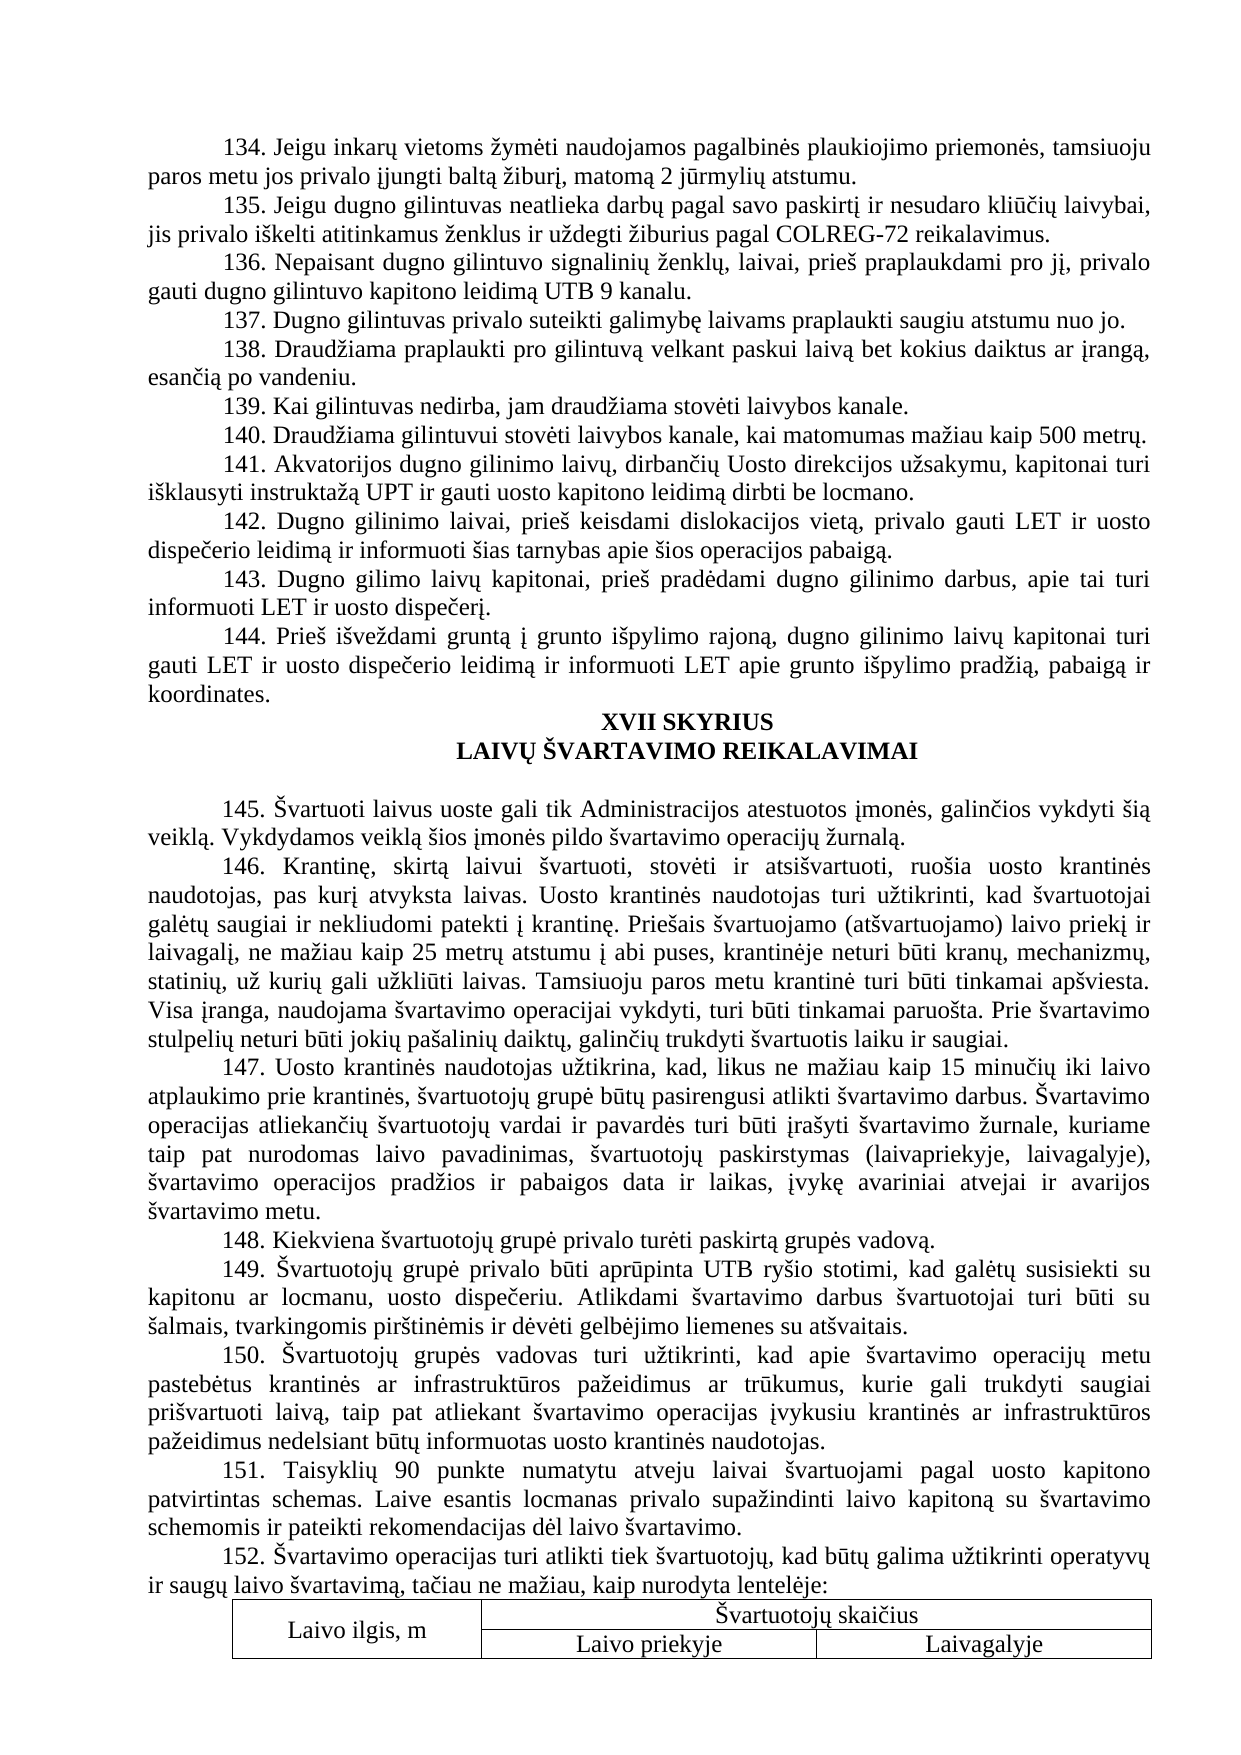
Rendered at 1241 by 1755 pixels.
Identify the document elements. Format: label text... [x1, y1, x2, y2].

text 142. Dugno gilinimo laivai, prieš keisdami dislokacijos vietą, privalo gauti LET ir uosto dispečerio leidimą ir informuoti šias tarnybas apie šios operacijos pabaigą. [148, 506, 1152, 564]
text 151. Taisyklių 90 punkte numatytu atveju laivai švartuojami pagal uosto kapitono patvirtintas schemas. Laive esantis locmanas privalo supažindinti laivo kapitoną su švartavimo schemomis ir pateikti rekomendacijas dėl laivo švartavimo. [148, 1455, 1152, 1541]
text 144. Prieš išveždami gruntą į grunto išpylimo rajoną, dugno gilinimo laivų kapitonai turi gauti LET ir uosto dispečerio leidimą ir informuoti LET apie grunto išpylimo pradžią, pabaigą ir koordinates. [148, 621, 1152, 707]
text 147. Uosto krantinės naudotojas užtikrina, kad, likus ne mažiau kaip 15 minučių iki laivo atplaukimo prie krantinės, švartuotojų grupė būtų pasirengusi atlikti švartavimo darbus. Švartavimo operacijas atliekančių švartuotojų vardai ir pavardės turi būti įrašyti švartavimo žurnale, kuriame taip pat nurodomas laivo pavadinimas, švartuotojų paskirstymas (laivapriekyje, laivagalyje), švartavimo operacijos pradžios ir pabaigos data ir laikas, įvykę avariniai atvejai ir avarijos švartavimo metu. [148, 1052, 1152, 1225]
table_cell Laivagalyje [817, 1630, 1151, 1658]
text 134. Jeigu inkarų vietoms žymėti naudojamos pagalbinės plaukiojimo priemonės, tamsiuoju paros metu jos privalo įjungti baltą žiburį, matomą 2 jūrmylių atstumu. [148, 132, 1152, 190]
text XVII SKYRIUS [148, 707, 1152, 736]
text LAIVŲ ŠVARTAVIMO REIKALAVIMAI [148, 736, 1152, 765]
text 149. Švartuotojų grupė privalo būti aprūpinta UTB ryšio stotimi, kad galėtų susisiekti su kapitonu ar locmanu, uosto dispečeriu. Atlikdami švartavimo darbus švartuotojai turi būti su šalmais, tvarkingomis pirštinėmis ir dėvėti gelbėjimo liemenes su atšvaitais. [148, 1254, 1152, 1340]
table_cell Laivo priekyje [482, 1630, 816, 1658]
text 152. Švartavimo operacijas turi atlikti tiek švartuotojų, kad būtų galima užtikrinti operatyvų ir saugų laivo švartavimą, tačiau ne mažiau, kaip nurodyta lentelėje: [148, 1541, 1152, 1599]
text 145. Švartuoti laivus uoste gali tik Administracijos atestuotos įmonės, galinčios vykdyti šią veiklą. Vykdydamos veiklą šios įmonės pildo švartavimo operacijų žurnalą. [148, 794, 1152, 851]
text 138. Draudžiama praplaukti pro gilintuvą velkant paskui laivą bet kokius daiktus ar įrangą, esančią po vandeniu. [148, 334, 1152, 391]
text 148. Kiekviena švartuotojų grupė privalo turėti paskirtą grupės vadovą. [148, 1225, 1152, 1254]
text 137. Dugno gilintuvas privalo suteikti galimybę laivams praplaukti saugiu atstumu nuo jo. [148, 305, 1152, 334]
text 135. Jeigu dugno gilintuvas neatlieka darbų pagal savo paskirtį ir nesudaro kliūčių laivybai, jis privalo iškelti atitinkamus ženklus ir uždegti žiburius pagal COLREG-72 reikalavimus. [148, 190, 1152, 247]
text 143. Dugno gilimo laivų kapitonai, prieš pradėdami dugno gilinimo darbus, apie tai turi informuoti LET ir uosto dispečerį. [148, 564, 1152, 621]
table_header Švartuotojų skaičius [482, 1600, 1151, 1628]
text 141. Akvatorijos dugno gilinimo laivų, dirbančių Uosto direkcijos užsakymu, kapitonai turi išklausyti instruktažą UPT ir gauti uosto kapitono leidimą dirbti be locmano. [148, 449, 1152, 506]
text 139. Kai gilintuvas nedirba, jam draudžiama stovėti laivybos kanale. [148, 391, 1152, 420]
text 136. Nepaisant dugno gilintuvo signalinių ženklų, laivai, prieš praplaukdami pro jį, privalo gauti dugno gilintuvo kapitono leidimą UTB 9 kanalu. [148, 247, 1152, 305]
text 140. Draudžiama gilintuvui stovėti laivybos kanale, kai matomumas mažiau kaip 500 metrų. [148, 420, 1152, 449]
table_header Laivo ilgis, m [233, 1600, 481, 1658]
text 150. Švartuotojų grupės vadovas turi užtikrinti, kad apie švartavimo operacijų metu pastebėtus krantinės ar infrastruktūros pažeidimus ar trūkumus, kurie gali trukdyti saugiai prišvartuoti laivą, taip pat atliekant švartavimo operacijas įvykusiu krantinės ar infrastruktūros pažeidimus nedelsiant būtų informuotas uosto krantinės naudotojas. [148, 1340, 1152, 1455]
text 146. Krantinę, skirtą laivui švartuoti, stovėti ir atsišvartuoti, ruošia uosto krantinės naudotojas, pas kurį atvyksta laivas. Uosto krantinės naudotojas turi užtikrinti, kad švartuotojai galėtų saugiai ir nekliudomi patekti į krantinę. Priešais švartuojamo (atšvartuojamo) laivo priekį ir laivagalį, ne mažiau kaip 25 metrų atstumu į abi puses, krantinėje neturi būti kranų, mechanizmų, statinių, už kurių gali užkliūti laivas. Tamsiuoju paros metu krantinė turi būti tinkamai apšviesta. Visa įranga, naudojama švartavimo operacijai vykdyti, turi būti tinkamai paruošta. Prie švartavimo stulpelių neturi būti jokių pašalinių daiktų, galinčių trukdyti švartuotis laiku ir saugiai. [148, 851, 1152, 1052]
